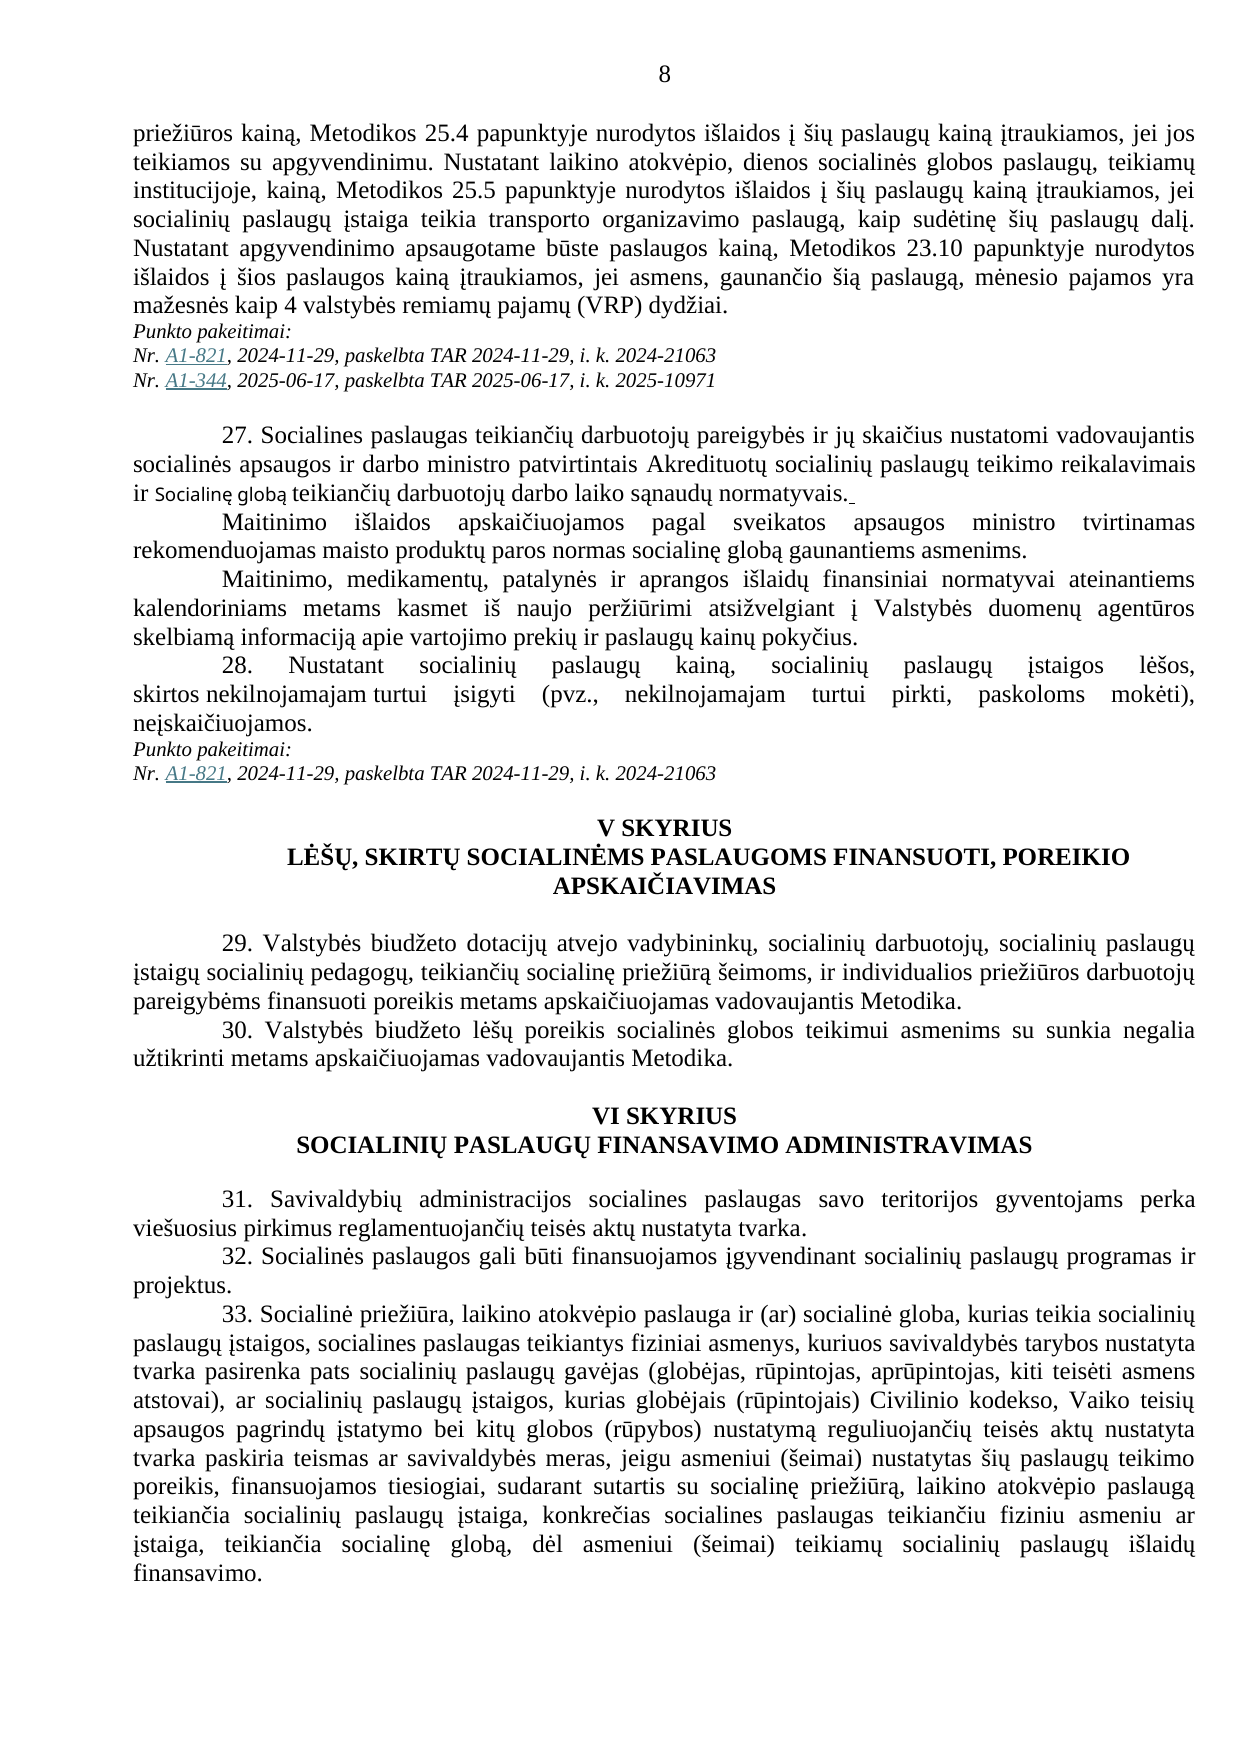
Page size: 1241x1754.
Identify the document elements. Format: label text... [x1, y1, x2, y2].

text SOCIALINIŲ PASLAUGŲ FINANSAVIMO ADMINISTRAVIMAS [133, 1130, 1196, 1158]
text Maitinimo išlaidos apskaičiuojamos pagal sveikatos apsaugos ministro tvirtinamas rekomenduojamas maisto produktų paros normas socialinę globą gaunantiems asmenims. [133, 507, 1196, 564]
text 32. Socialinės paslaugos gali būti finansuojamos įgyvendinant socialinių paslaugų programas ir projektus. [133, 1241, 1196, 1299]
text VI SKYRIUS [133, 1101, 1196, 1130]
text 33. Socialinė priežiūra, laikino atokvėpio paslauga ir (ar) socialinė globa, kurias teikia socialinių paslaugų įstaigos, socialines paslaugas teikiantys fiziniai asmenys, kuriuos savivaldybės tarybos nustatyta tvarka pasirenka pats socialinių paslaugų gavėjas (globėjas, rūpintojas, aprūpintojas, kiti teisėti asmens atstovai), ar socialinių paslaugų įstaigos, kurias globėjais (rūpintojais) Civilinio kodekso, Vaiko teisių apsaugos pagrindų įstatymo bei kitų globos (rūpybos) nustatymą reguliuojančių teisės aktų nustatyta tvarka paskiria teismas ar savivaldybės meras, jeigu asmeniui (šeimai) nustatytas šių paslaugų teikimo poreikis, finansuojamos tiesiogiai, sudarant sutartis su socialinę priežiūrą, laikino atokvėpio paslaugą teikiančia socialinių paslaugų įstaiga, konkrečias socialines paslaugas teikiančiu fiziniu asmeniu ar įstaiga, teikiančia socialinę globą, dėl asmeniui (šeimai) teikiamų socialinių paslaugų išlaidų finansavimo. [133, 1299, 1196, 1586]
text Nr. A1-821, 2024-11-29, paskelbta TAR 2024-11-29, i. k. 2024-21063 [133, 343, 1196, 367]
text priežiūros kainą, Metodikos 25.4 papunktyje nurodytos išlaidos į šių paslaugų kainą įtraukiamos, jei jos teikiamos su apgyvendinimu. Nustatant laikino atokvėpio, dienos socialinės globos paslaugų, teikiamų institucijoje, kainą, Metodikos 25.5 papunktyje nurodytos išlaidos į šių paslaugų kainą įtraukiamos, jei socialinių paslaugų įstaiga teikia transporto organizavimo paslaugą, kaip sudėtinę šių paslaugų dalį. Nustatant apgyvendinimo apsaugotame būste paslaugos kainą, Metodikos 23.10 papunktyje nurodytos išlaidos į šios paslaugos kainą įtraukiamos, jei asmens, gaunančio šią paslaugą, mėnesio pajamos yra mažesnės kaip 4 valstybės remiamų pajamų (VRP) dydžiai. [133, 118, 1196, 319]
text Punkto pakeitimai: [133, 737, 1196, 761]
text 29. Valstybės biudžeto dotacijų atvejo vadybininkų, socialinių darbuotojų, socialinių paslaugų įstaigų socialinių pedagogų, teikiančių socialinę priežiūrą šeimoms, ir individualios priežiūros darbuotojų pareigybėms finansuoti poreikis metams apskaičiuojamas vadovaujantis Metodika. [133, 928, 1196, 1015]
text 31. Savivaldybių administracijos socialines paslaugas savo teritorijos gyventojams perka viešuosius pirkimus reglamentuojančių teisės aktų nustatyta tvarka. [133, 1184, 1196, 1241]
text Punkto pakeitimai: [133, 319, 1196, 343]
text Nr. A1-344, 2025-06-17, paskelbta TAR 2025-06-17, i. k. 2025-10971 [133, 367, 1196, 392]
text 28. Nustatant socialinių paslaugų kainą, socialinių paslaugų įstaigos lėšos, skirtos nekilnojamajam turtui įsigyti (pvz., nekilnojamajam turtui pirkti, paskoloms mokėti), neįskaičiuojamos. [133, 650, 1196, 737]
text Nr. A1-821, 2024-11-29, paskelbta TAR 2024-11-29, i. k. 2024-21063 [133, 761, 1196, 785]
text 30. Valstybės biudžeto lėšų poreikis socialinės globos teikimui asmenims su sunkia negalia užtikrinti metams apskaičiuojamas vadovaujantis Metodika. [133, 1015, 1196, 1072]
text 27. Socialines paslaugas teikiančių darbuotojų pareigybės ir jų skaičius nustatomi vadovaujantis socialinės apsaugos ir darbo ministro patvirtintais Akredituotų socialinių paslaugų teikimo reikalavimais ir Socialinę globą teikiančių darbuotojų darbo laiko sąnaudų normatyvais. [133, 420, 1196, 507]
text V SKYRIUS [133, 813, 1196, 842]
text Maitinimo, medikamentų, patalynės ir aprangos išlaidų finansiniai normatyvai ateinantiems kalendoriniams metams kasmet iš naujo peržiūrimi atsižvelgiant į Valstybės duomenų agentūros skelbiamą informaciją apie vartojimo prekių ir paslaugų kainų pokyčius. [133, 564, 1196, 650]
text LĖŠŲ, SKIRTŲ SOCIALINĖMS PASLAUGOMS FINANSUOTI, POREIKIO APSKAIČIAVIMAS [133, 842, 1196, 900]
